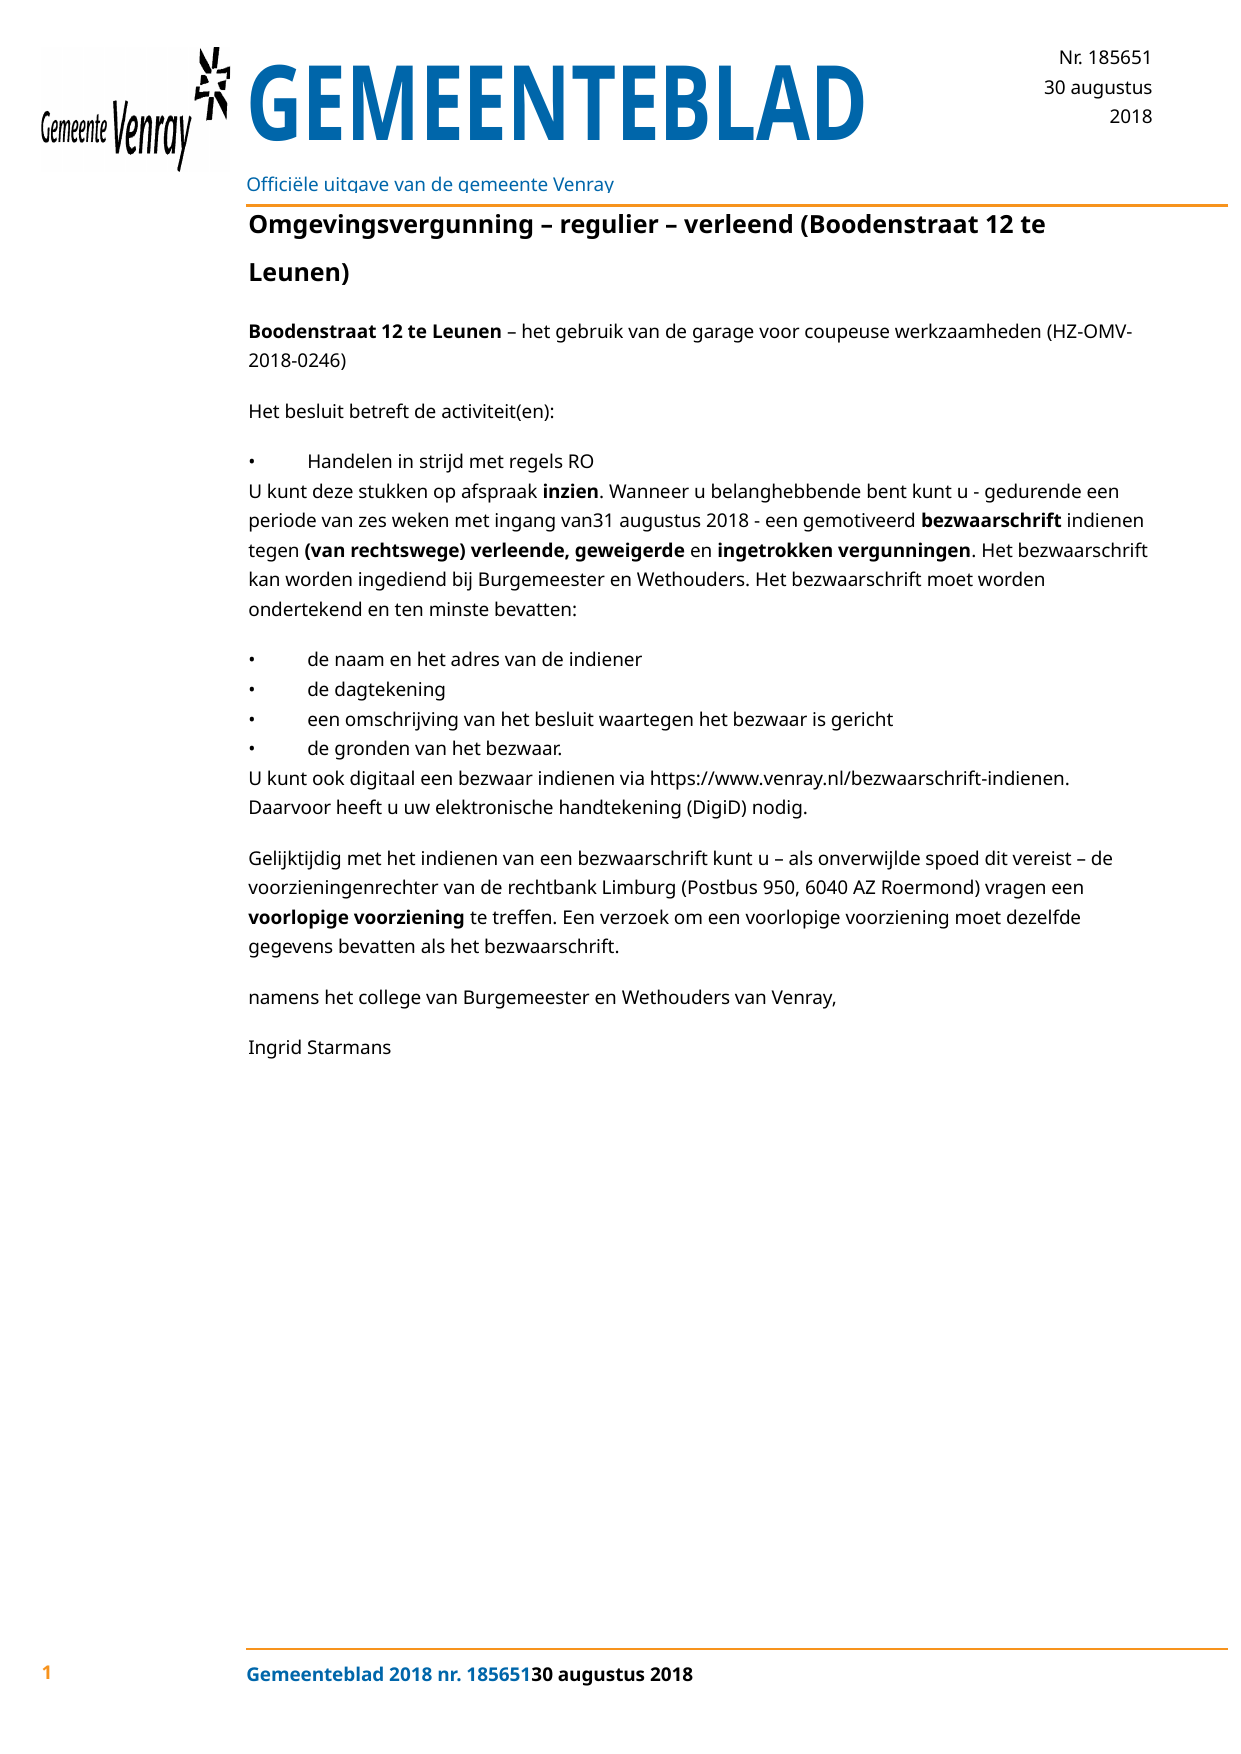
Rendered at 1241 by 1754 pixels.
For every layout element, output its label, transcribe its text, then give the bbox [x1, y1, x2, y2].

list de dagtekening [248, 676, 1152, 702]
list Handelen in strijd met regels RO [248, 448, 1152, 474]
list een omschrijving van het besluit waartegen het bezwaar is gericht [248, 706, 1152, 732]
list de naam en het adres van de indiener [248, 647, 1152, 672]
text namens het college van Burgemeester en Wethouders van Venray, [248, 984, 1152, 1010]
text U kunt deze stukken op afspraak inzien. Wanneer u belanghebbende bent kunt u - gedurende een periode van zes weken met ingang van31 augustus 2018 - een gemotiveerd bezwaarschrift indienen tegen (van rechtswege) verleende, geweigerde en ingetrokken vergunningen. Het bezwaarschrift kan worden ingediend bij Burgemeester en Wethouders. Het bezwaarschrift moet worden ondertekend en ten minste bevatten: [248, 478, 1152, 622]
text Boodenstraat 12 te Leunen – het gebruik van de garage voor coupeuse werkzaamheden (HZ-OMV-2018-0246) [248, 318, 1152, 373]
text Ingrid Starmans [248, 1034, 1152, 1060]
text Omgevingsvergunning – regulier – verleend (Boodenstraat 12 te Leunen) [248, 207, 1152, 288]
picture [41, 47, 231, 172]
text Gelijktijdig met het indienen van een bezwaarschrift kunt u – als onverwijlde spoed dit vereist – de voorzieningenrechter van de rechtbank Limburg (Postbus 950, 6040 AZ Roermond) vragen een voorlopige voorziening te treffen. Een verzoek om een voorlopige voorziening moet dezelfde gegevens bevatten als het bezwaarschrift. [248, 845, 1152, 959]
text U kunt ook digitaal een bezwaar indienen via https://www.venray.nl/bezwaarschrift-indienen. Daarvoor heeft u uw elektronische handtekening (DigiD) nodig. [248, 765, 1152, 820]
text Het besluit betreft de activiteit(en): [248, 398, 1152, 424]
list de gronden van het bezwaar. [248, 735, 1152, 761]
